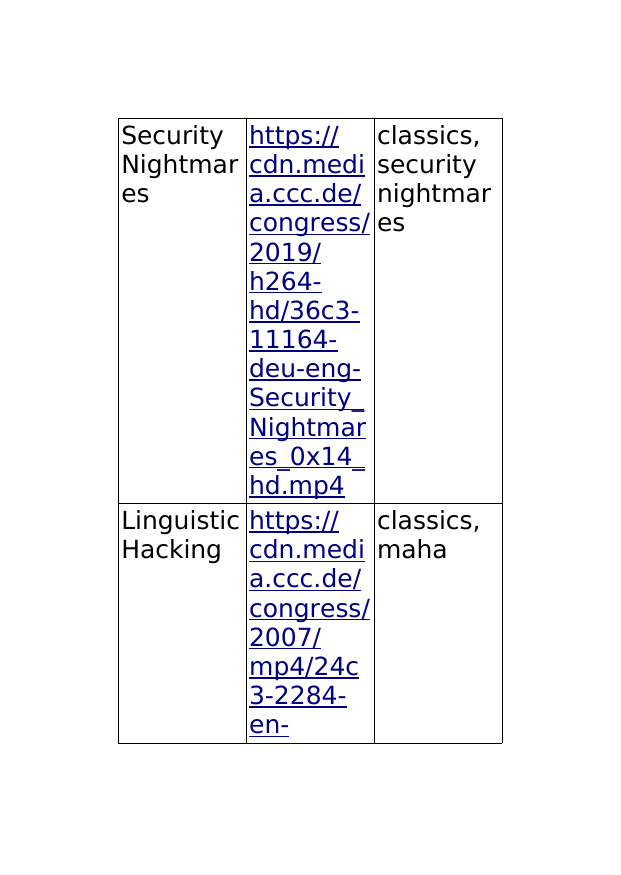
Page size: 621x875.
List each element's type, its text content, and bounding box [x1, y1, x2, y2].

table_cell https://cdn.media.ccc.de/congress/2007/mp4/24c3-2284-en- [247, 504, 374, 742]
table_cell classics, maha [375, 504, 502, 742]
table_cell Security Nightmares [119, 119, 246, 503]
table_cell https://cdn.media.ccc.de/congress/2019/h264-hd/36c3-11164-deu-eng-Security_Nightmares_0x14_hd.mp4 [247, 119, 374, 503]
table_cell classics, security nightmares [375, 119, 502, 503]
table_cell Linguistic Hacking [119, 504, 246, 742]
